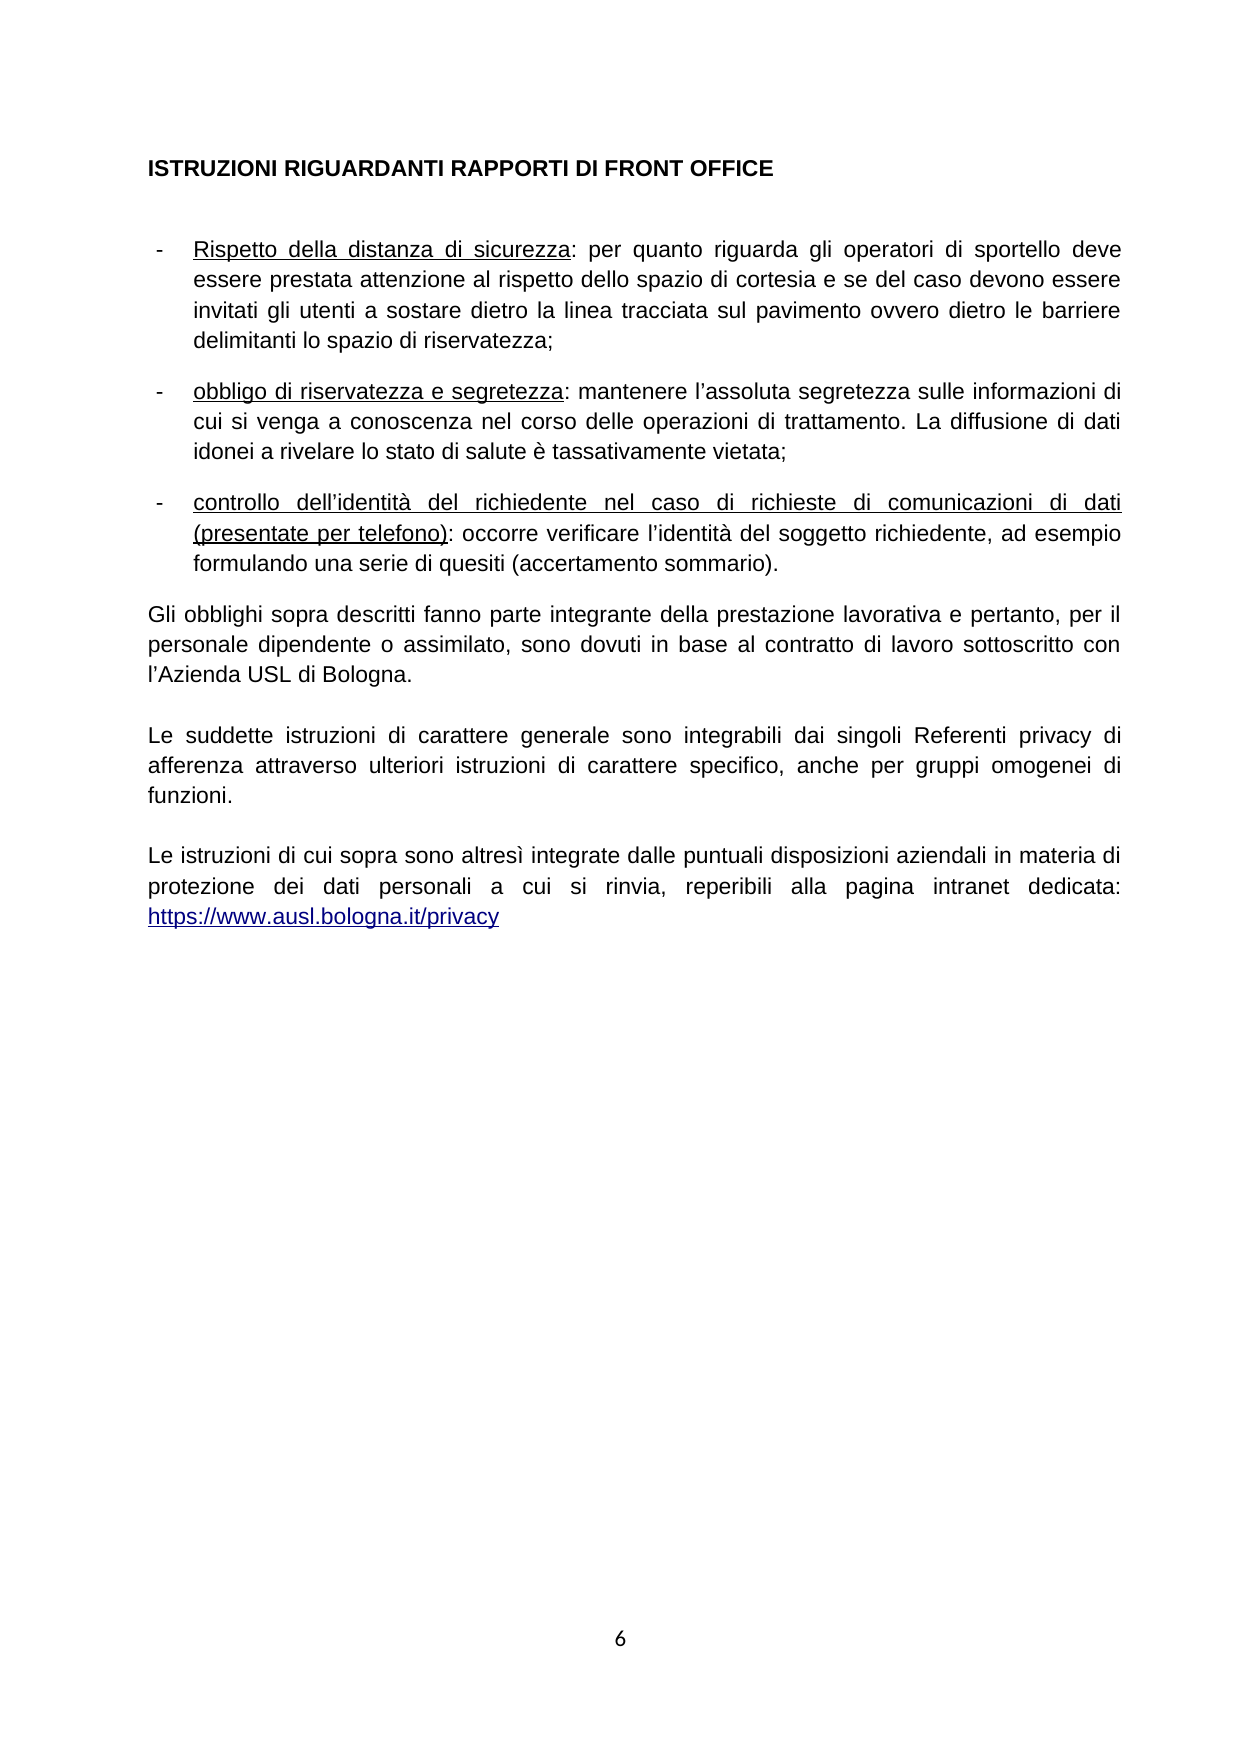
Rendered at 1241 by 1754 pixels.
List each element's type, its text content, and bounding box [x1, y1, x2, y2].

list Rispetto della distanza di sicurezza: per quanto riguarda gli operatori di sportello deve essere prestata attenzione al rispetto dello spazio di cortesia e se del caso devono essere invitati gli utenti a sostare dietro la linea tracciata sul pavimento ovvero dietro le barriere delimitanti lo spazio di riservatezza; [156, 236, 1122, 353]
text ISTRUZIONI RIGUARDANTI RAPPORTI DI FRONT OFFICE [148, 155, 1122, 181]
list controllo dell’identità del richiedente nel caso di richieste di comunicazioni di dati (presentate per telefono): occorre verificare l’identità del soggetto richiedente, ad esempio formulando una serie di quesiti (accertamento sommario). [156, 489, 1122, 576]
list obbligo di riservatezza e segretezza: mantenere l’assoluta segretezza sulle informazioni di cui si venga a conoscenza nel corso delle operazioni di trattamento. La diffusione di dati idonei a rivelare lo stato di salute è tassativamente vietata; [156, 378, 1122, 465]
text Le suddette istruzioni di carattere generale sono integrabili dai singoli Referenti privacy di afferenza attraverso ulteriori istruzioni di carattere specifico, anche per gruppi omogenei di funzioni. [148, 722, 1122, 808]
text Le istruzioni di cui sopra sono altresì integrate dalle puntuali disposizioni aziendali in materia di protezione dei dati personali a cui si rinvia, reperibili alla pagina intranet dedicata: https://www.ausl.bologna.it/privacy [148, 842, 1122, 929]
text Gli obblighi sopra descritti fanno parte integrante della prestazione lavorativa e pertanto, per il personale dipendente o assimilato, sono dovuti in base al contratto di lavoro sottoscritto con l’Azienda USL di Bologna. [148, 601, 1122, 688]
